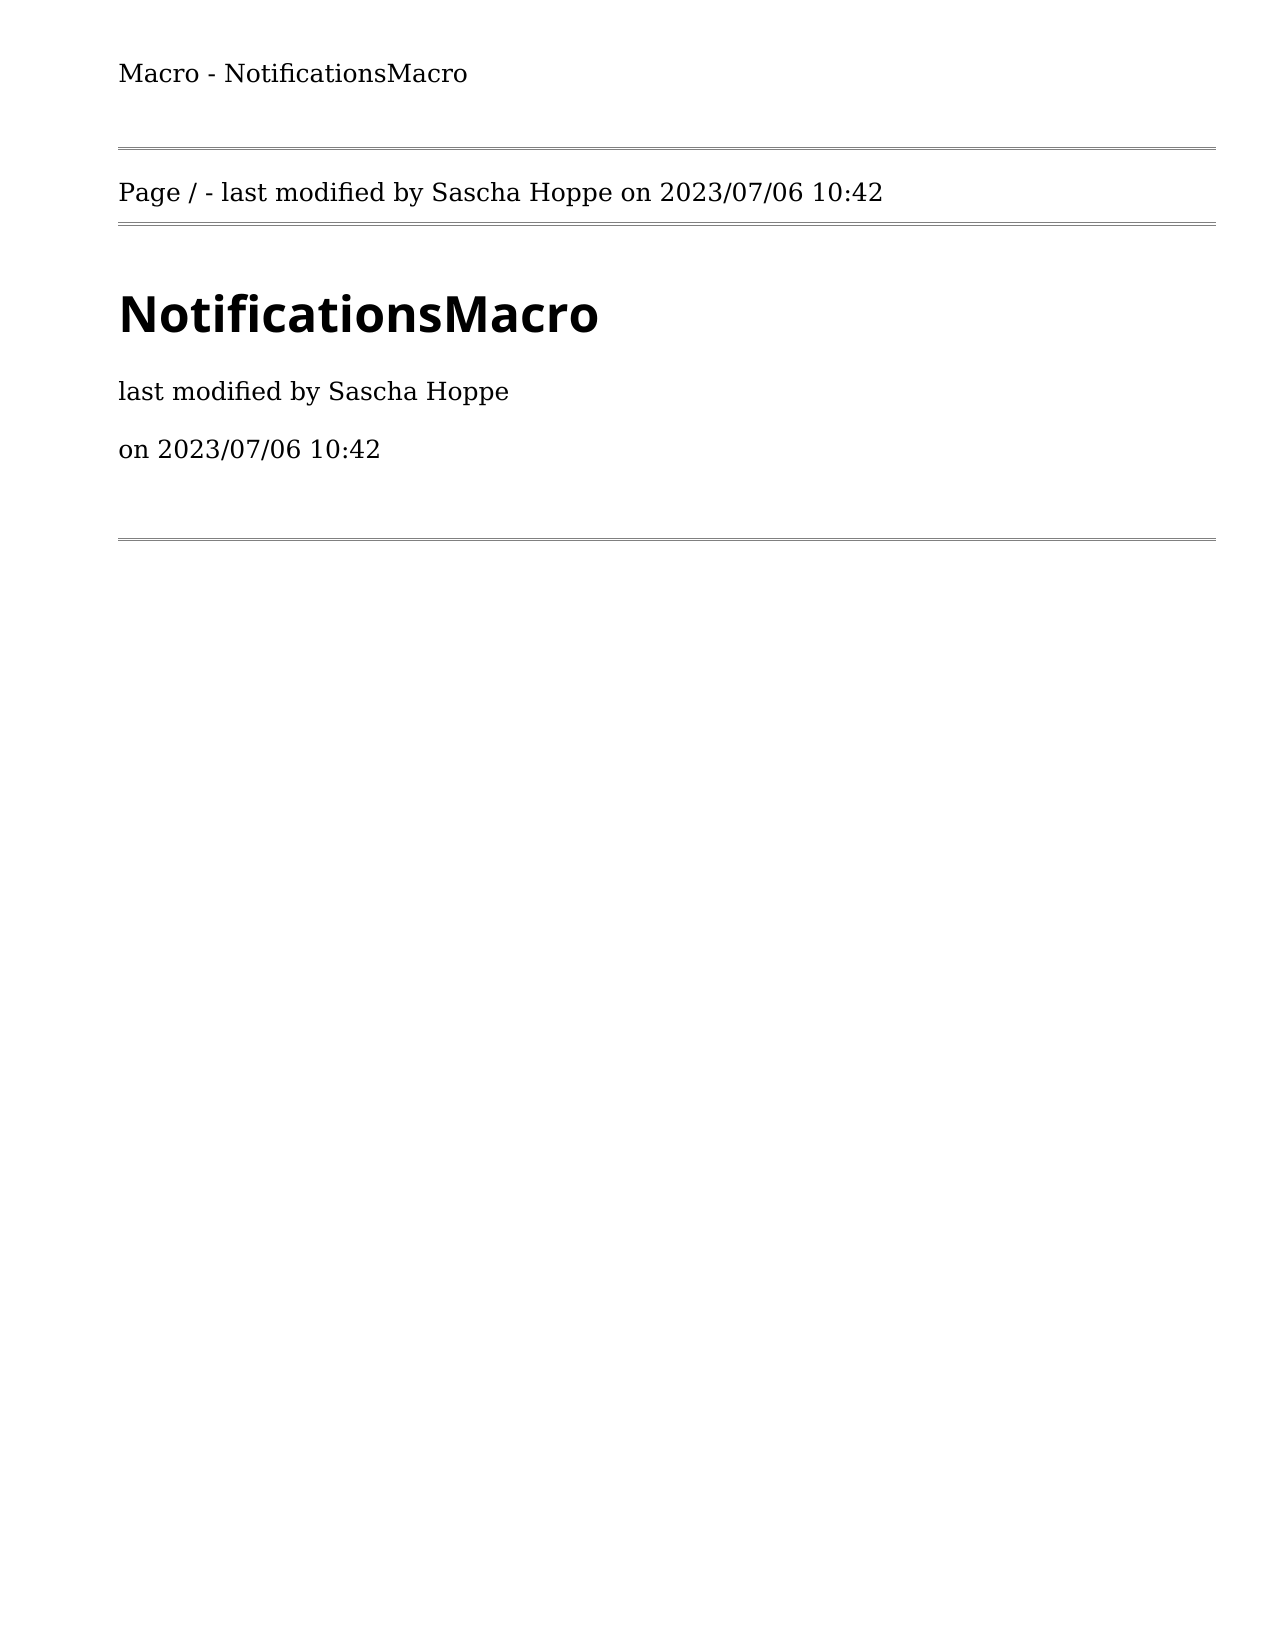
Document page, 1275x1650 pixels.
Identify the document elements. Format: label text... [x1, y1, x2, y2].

text last modified by Sascha Hoppe [118, 377, 1216, 406]
subtitle NotificationsMacro [118, 279, 1216, 347]
text Macro - NotificationsMacro [118, 59, 1216, 88]
text Page / - last modified by Sascha Hoppe on 2023/07/06 10:42 [118, 179, 1216, 208]
text on 2023/07/06 10:42 [118, 435, 1216, 464]
